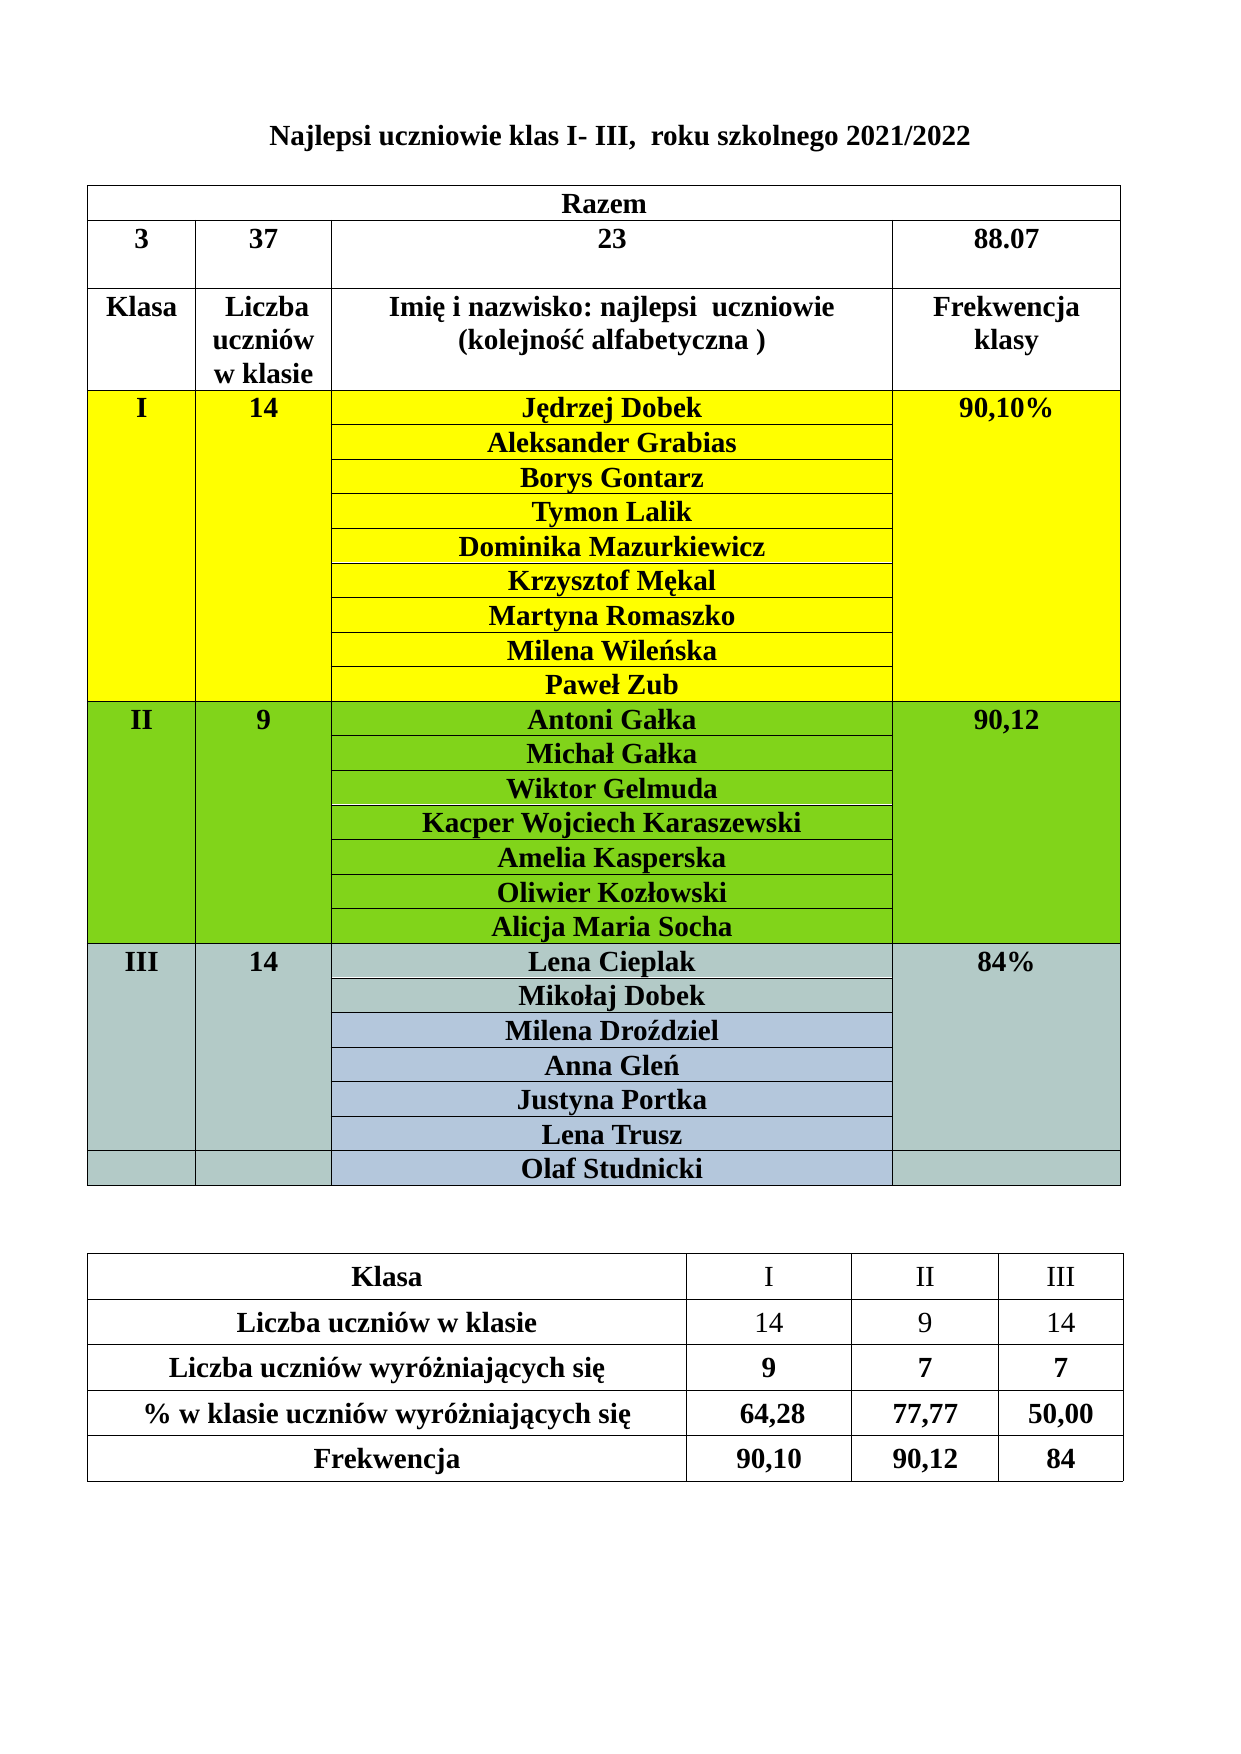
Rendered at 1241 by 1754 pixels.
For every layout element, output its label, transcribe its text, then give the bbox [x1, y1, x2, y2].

table_cell Aleksander Grabias [332, 425, 892, 459]
table_cell 9 [196, 702, 331, 943]
table_cell 37 [196, 221, 331, 288]
table_cell 9 [852, 1300, 998, 1344]
table_cell 9 [687, 1345, 851, 1390]
table_cell 90,12 [893, 702, 1120, 943]
table_cell [196, 1151, 331, 1185]
table_cell I [88, 391, 195, 701]
table_cell 64,28 [687, 1391, 851, 1435]
text Najlepsi uczniowie klas I- III, roku szkolnego 2021/2022 [118, 118, 1122, 152]
table_cell II [88, 702, 195, 943]
table_cell Milena Droździel [332, 1013, 892, 1047]
table_cell 14 [999, 1300, 1123, 1344]
table_cell Mikołaj Dobek [332, 979, 892, 1012]
table_cell Frekwencja klasy [893, 289, 1120, 389]
table_cell 50,00 [999, 1391, 1123, 1435]
table_cell 3 [88, 221, 195, 288]
table_cell 14 [196, 391, 331, 701]
table_cell Borys Gontarz [332, 460, 892, 493]
table_cell Oliwier Kozłowski [332, 875, 892, 908]
table_cell Olaf Studnicki [332, 1151, 892, 1185]
table_cell Anna Gleń [332, 1048, 892, 1081]
table_cell % w klasie uczniów wyróżniających się [88, 1391, 686, 1435]
table_header I [687, 1254, 851, 1299]
table_cell Frekwencja [88, 1436, 686, 1481]
table_header Klasa [88, 1254, 686, 1299]
table_cell Liczba uczniów w klasie [88, 1300, 686, 1344]
table_cell Lena Trusz [332, 1117, 892, 1150]
table_cell 90,10% [893, 391, 1120, 701]
table_cell 14 [687, 1300, 851, 1344]
table_cell Klasa [88, 289, 195, 389]
table_cell Lena Cieplak [332, 944, 892, 977]
table_cell [893, 1151, 1120, 1185]
table_header III [999, 1254, 1123, 1299]
table_cell Wiktor Gelmuda [332, 771, 892, 804]
table_cell Martyna Romaszko [332, 598, 892, 632]
table_cell Milena Wileńska [332, 633, 892, 666]
table_cell 23 [332, 221, 892, 288]
table_cell 90,12 [852, 1436, 998, 1481]
table_cell Paweł Zub [332, 667, 892, 701]
table_cell Tymon Lalik [332, 494, 892, 528]
table_cell 7 [852, 1345, 998, 1390]
table_cell 84% [893, 944, 1120, 1150]
table_cell Imię i nazwisko: najlepsi uczniowie (kolejność alfabetyczna ) [332, 289, 892, 389]
table_cell 14 [196, 944, 331, 1150]
table_cell Liczba uczniów w klasie [196, 289, 331, 389]
table_cell 88.07 [893, 221, 1120, 288]
table_cell III [88, 944, 195, 1150]
table_cell Alicja Maria Socha [332, 909, 892, 943]
table_cell Krzysztof Mękal [332, 564, 892, 597]
table_cell Dominika Mazurkiewicz [332, 529, 892, 562]
table_cell 90,10 [687, 1436, 851, 1481]
table_header Razem [88, 186, 1120, 220]
table_cell Michał Gałka [332, 736, 892, 770]
table_cell 77,77 [852, 1391, 998, 1435]
table_header II [852, 1254, 998, 1299]
table_cell [88, 1151, 195, 1185]
table_cell 84 [999, 1436, 1123, 1481]
table_cell Jędrzej Dobek [332, 391, 892, 424]
table_cell 7 [999, 1345, 1123, 1390]
table_cell Justyna Portka [332, 1082, 892, 1116]
table_cell Kacper Wojciech Karaszewski [332, 806, 892, 839]
table_cell Liczba uczniów wyróżniających się [88, 1345, 686, 1390]
table_cell Antoni Gałka [332, 702, 892, 735]
table_cell Amelia Kasperska [332, 840, 892, 874]
